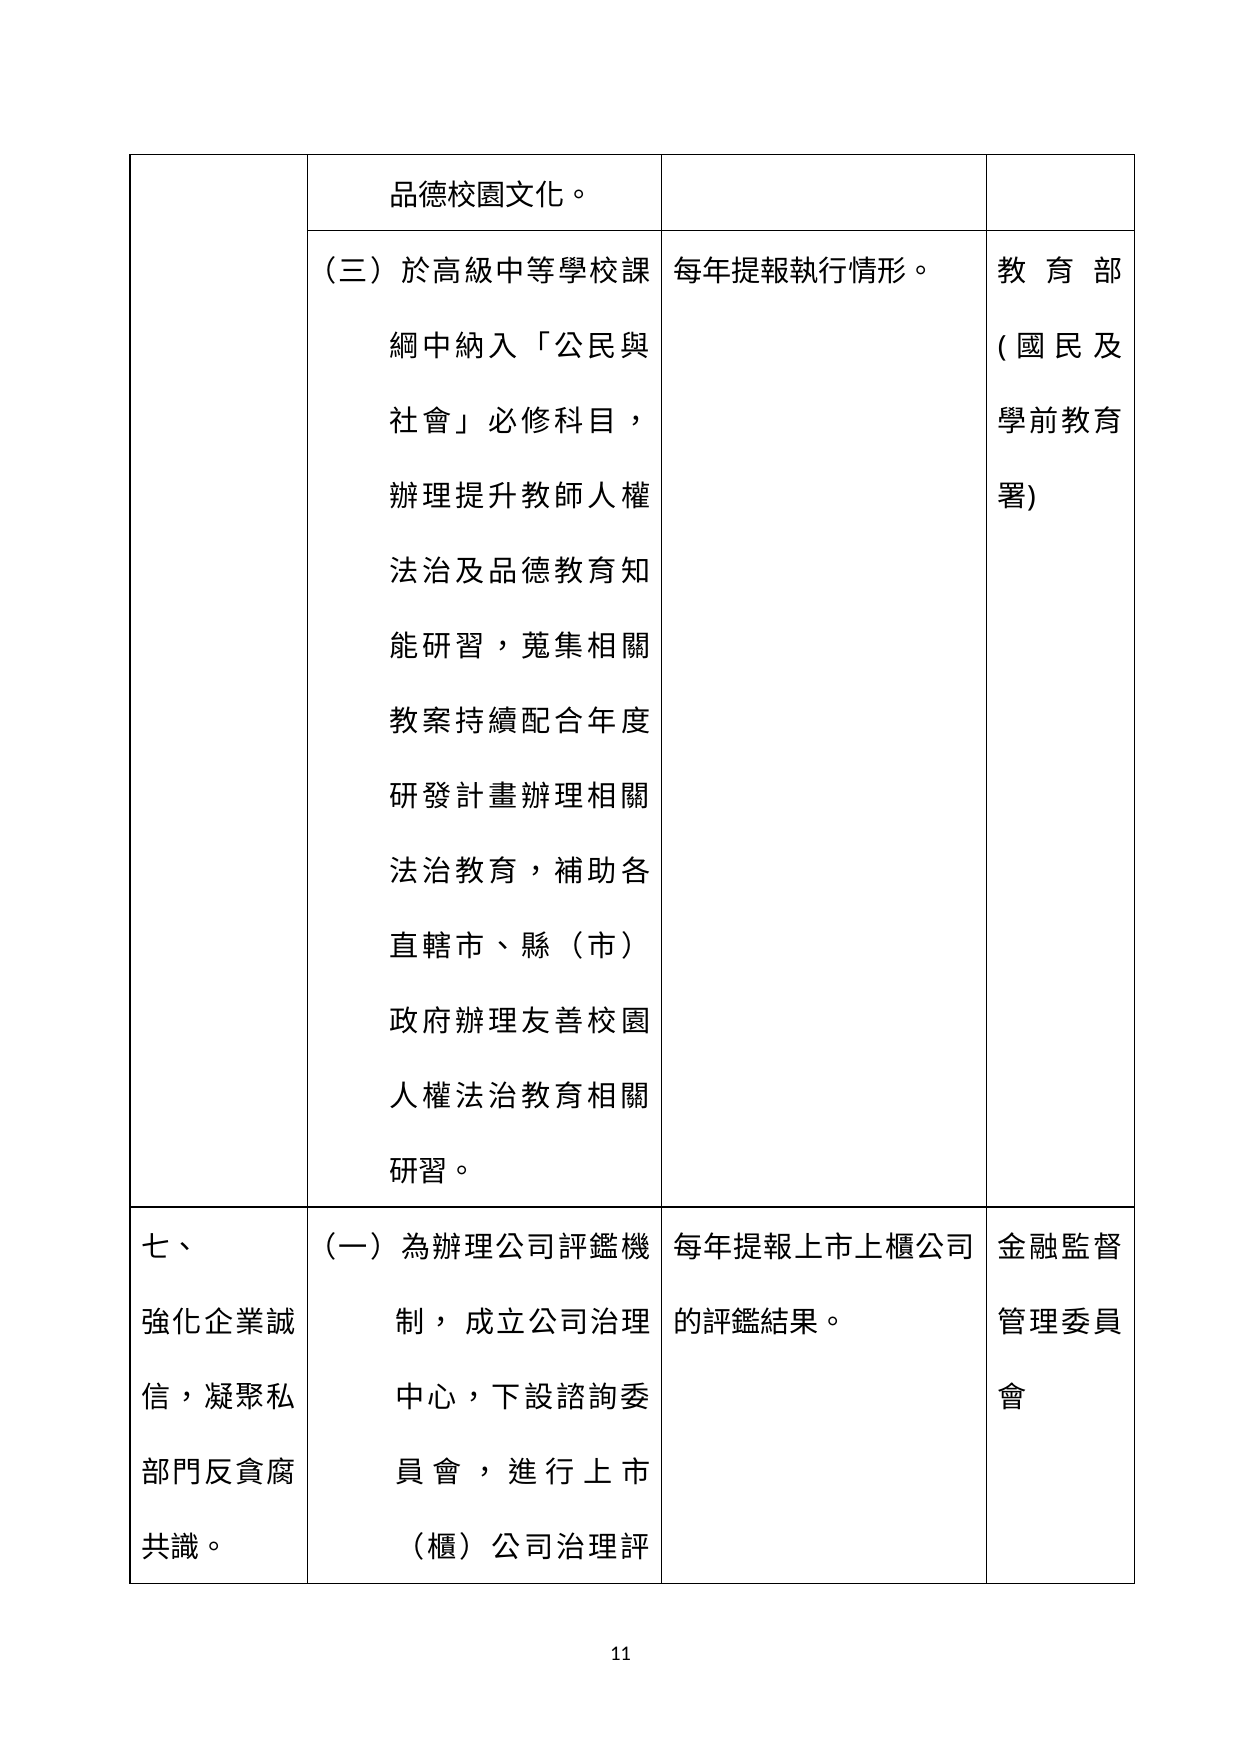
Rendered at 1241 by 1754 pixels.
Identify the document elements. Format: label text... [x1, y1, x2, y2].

table_cell 金融監督管理委員會 [987, 1208, 1134, 1582]
table_cell 每年提報上市上櫃公司的評鑑結果。 [662, 1208, 986, 1582]
table_cell 每年提報執行情形。 [662, 231, 986, 1206]
table_cell （三）於高級中等學校課綱中納入「公民與社會」必修科目，辦理提升教師人權法治及品德教育知能研習，蒐集相關教案持續配合年度研發計畫辦理相關法治教育，補助各直轄市、縣（市）政府辦理友善校園人權法治教育相關研習。 [308, 231, 661, 1206]
table_cell （一）為辦理公司評鑑機制， 成立公司治理中心，下設諮詢委員會，進行上市（櫃）公司治理評 [308, 1208, 661, 1582]
table_cell [987, 155, 1134, 230]
table_cell 品德校園文化。 [308, 155, 661, 230]
table_cell 七、 強化企業誠信，凝聚私部門反貪腐共識。 [131, 1208, 307, 1582]
table_cell [662, 155, 986, 230]
table_cell 教育部(國民及學前教育署) [987, 231, 1134, 1206]
